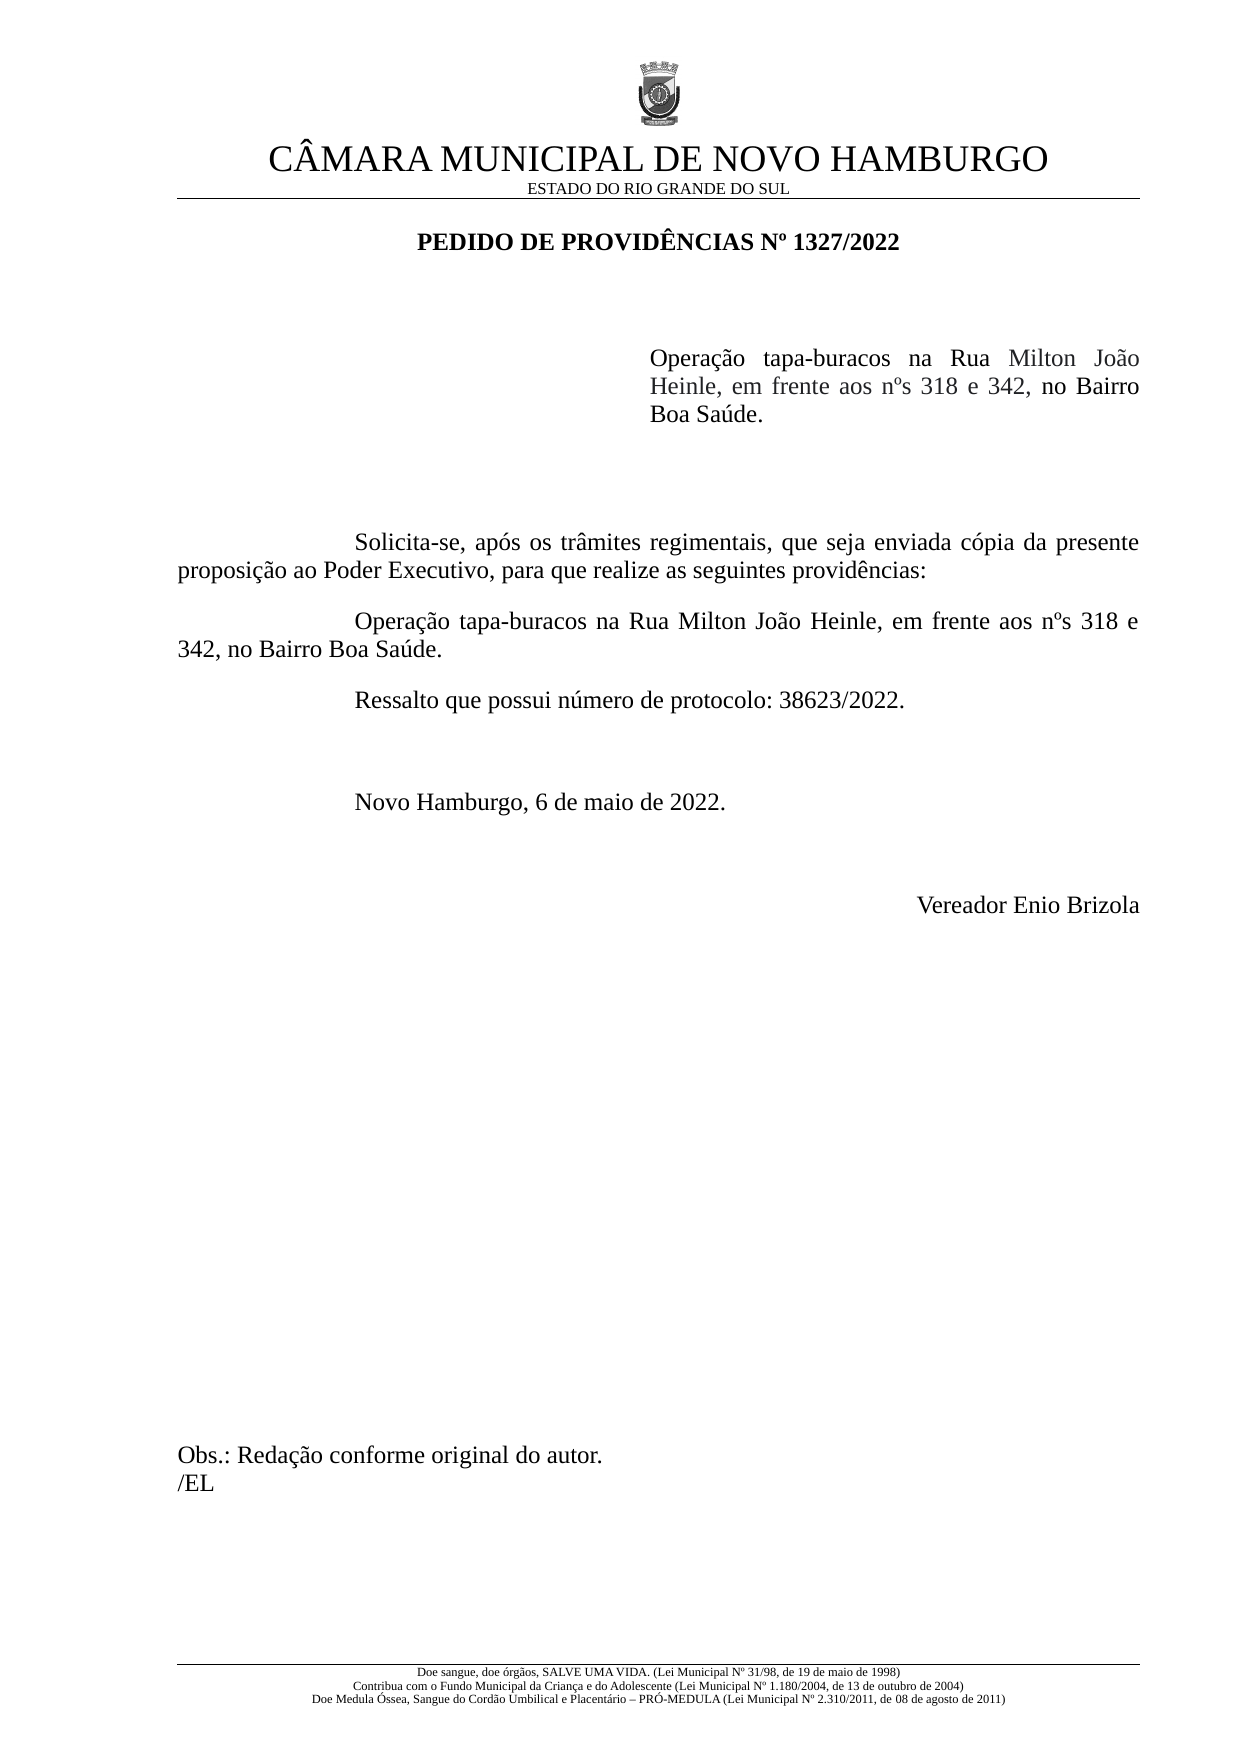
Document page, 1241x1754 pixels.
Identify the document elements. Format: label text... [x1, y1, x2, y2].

text PEDIDO DE PROVIDÊNCIAS Nº 1327/2022 [177, 228, 1140, 256]
text Obs.: Redação conforme original do autor. [177, 1441, 1140, 1469]
text /EL [177, 1469, 1140, 1496]
text Ressalto que possui número de protocolo: 38623/2022. [177, 686, 1140, 714]
text Operação tapa-buracos na Rua Milton João Heinle, em frente aos nºs 318 e 342, no Bairro Boa Saúde. [177, 607, 1140, 662]
text Solicita-se, após os trâmites regimentais, que seja enviada cópia da presente proposição ao Poder Executivo, para que realize as seguintes providências: [177, 528, 1140, 583]
text Novo Hamburgo, 6 de maio de 2022. [177, 788, 1140, 816]
text Vereador Enio Brizola [177, 891, 1140, 919]
text Operação tapa-buracos na Rua Milton João Heinle, em frente aos nºs 318 e 342, no Bairro Boa Saúde. [649, 344, 1140, 428]
